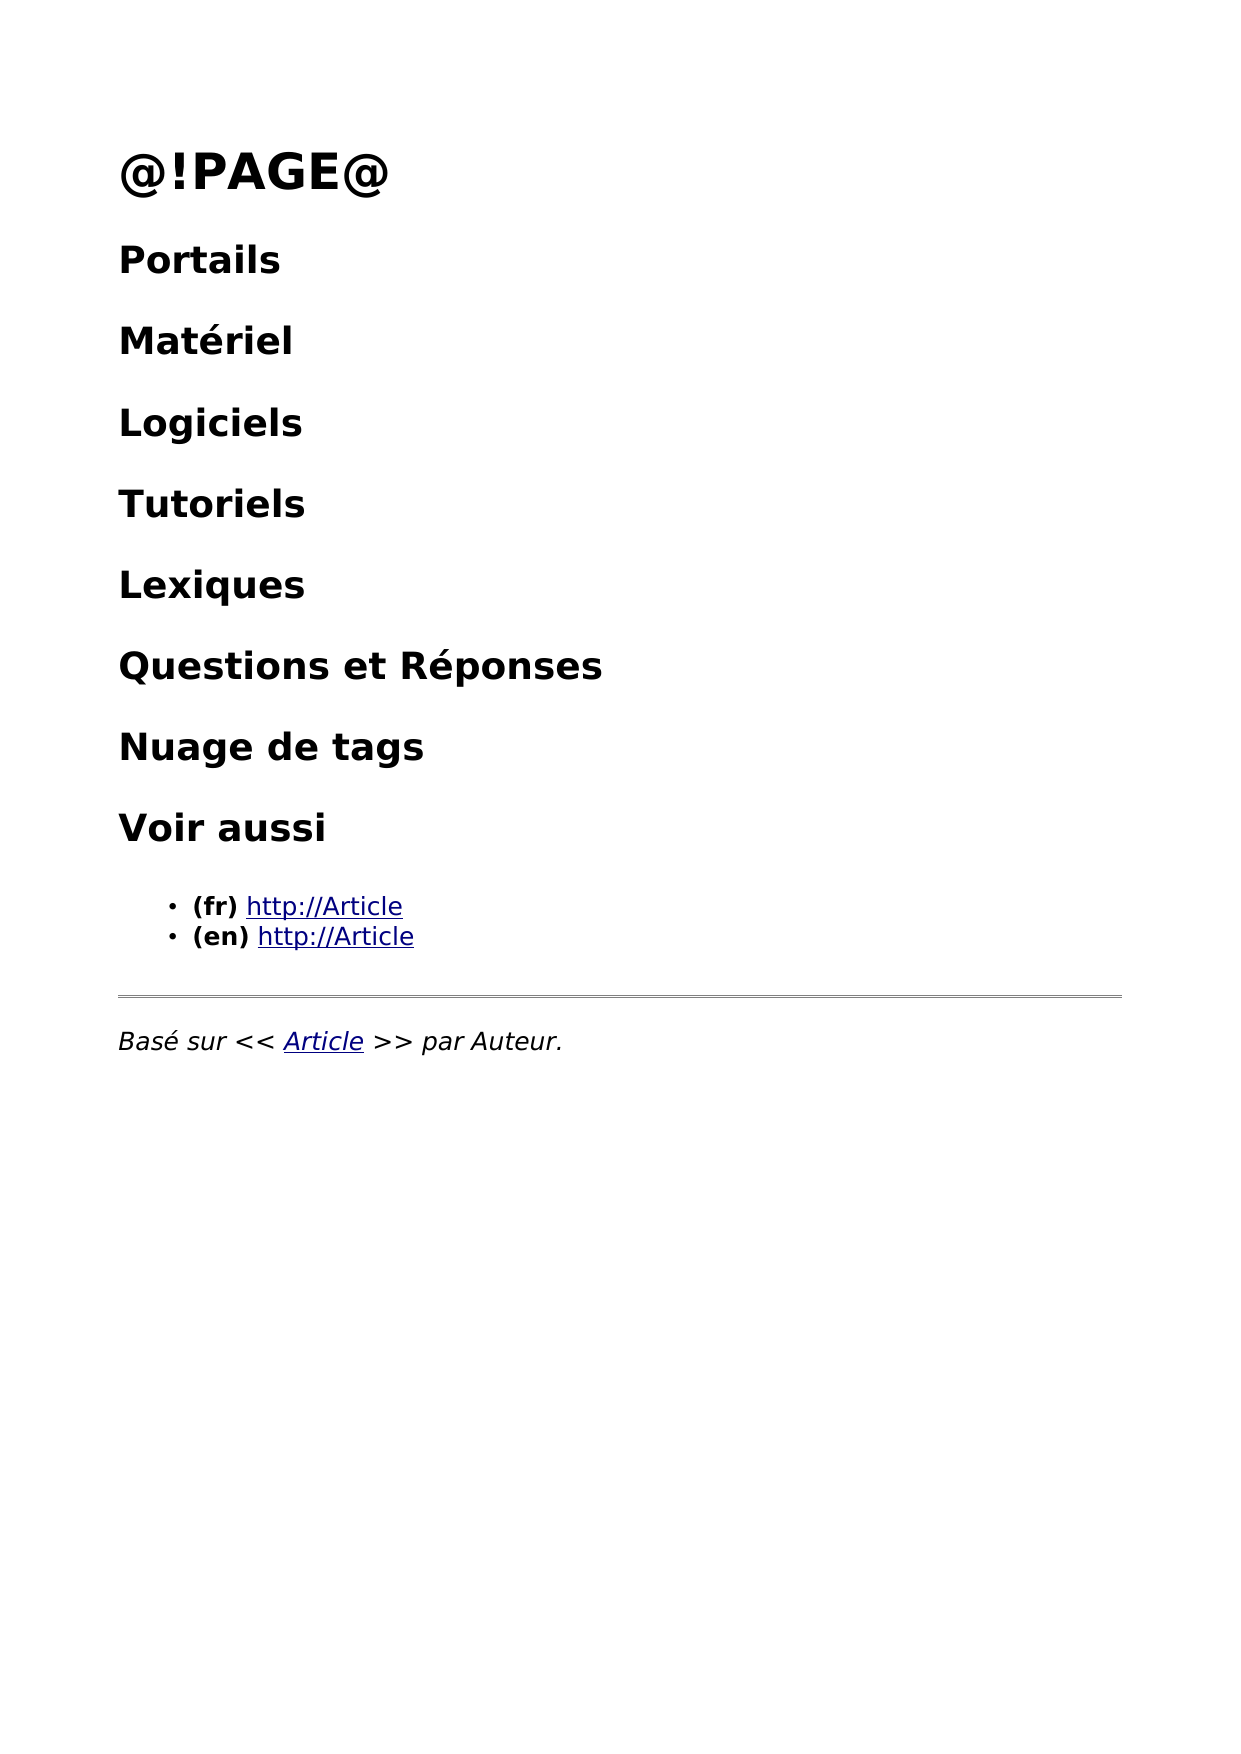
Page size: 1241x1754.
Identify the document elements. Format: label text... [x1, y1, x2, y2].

subtitle Tutoriels [118, 482, 1122, 526]
subtitle Matériel [118, 320, 1122, 364]
subtitle Voir aussi [118, 807, 1122, 851]
subtitle Logiciels [118, 401, 1122, 445]
subtitle Lexiques [118, 563, 1122, 607]
text Basé sur << Article >> par Auteur. [118, 1027, 1122, 1056]
list (fr) http://Article [177, 892, 1122, 922]
subtitle Nuage de tags [118, 726, 1122, 769]
subtitle Questions et Réponses [118, 644, 1122, 688]
subtitle @!PAGE@ [118, 143, 1122, 201]
list (en) http://Article [177, 922, 1122, 951]
subtitle Portails [118, 239, 1122, 282]
